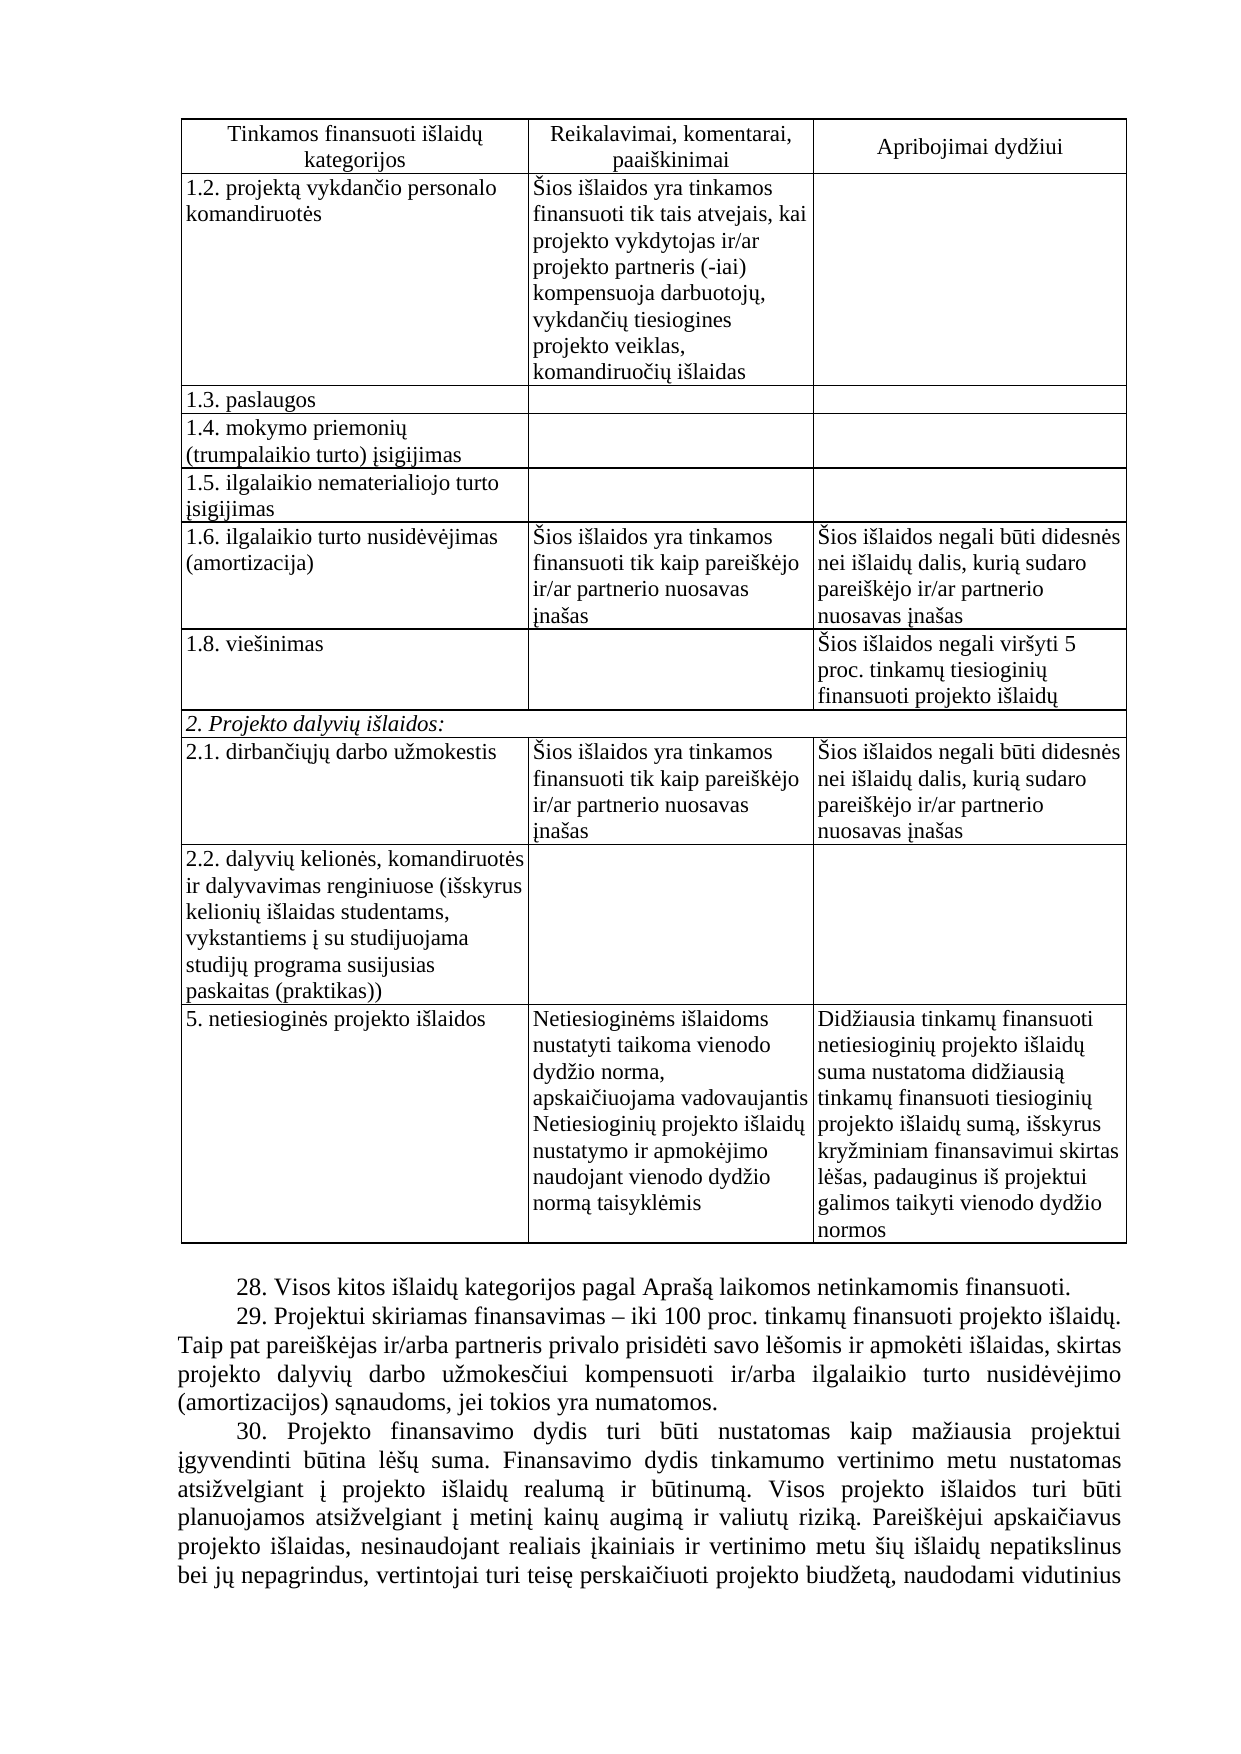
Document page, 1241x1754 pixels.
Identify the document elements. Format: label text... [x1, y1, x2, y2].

table_header Tinkamos finansuoti išlaidų kategorijos [182, 120, 528, 172]
table_cell [814, 845, 1126, 1003]
table_cell [814, 174, 1126, 385]
table_cell Didžiausia tinkamų finansuoti netiesioginių projekto išlaidų suma nustatoma didžiausią tinkamų finansuoti tiesioginių projekto išlaidų sumą, išskyrus kryžminiam finansavimui skirtas lėšas, padauginus iš projektui galimos taikyti vienodo dydžio normos [814, 1005, 1126, 1242]
table_cell 1.6. ilgalaikio turto nusidėvėjimas (amortizacija) [182, 523, 528, 628]
table_cell [529, 414, 813, 467]
table_cell Šios išlaidos negali viršyti 5 proc. tinkamų tiesioginių finansuoti projekto išlaidų [814, 630, 1126, 709]
table_cell 2. Projekto dalyvių išlaidos: [182, 711, 1126, 737]
table_cell [529, 845, 813, 1003]
table_cell [814, 469, 1126, 521]
table_cell 1.3. paslaugos [182, 386, 528, 413]
table_cell [529, 469, 813, 521]
table_cell Šios išlaidos negali būti didesnės nei išlaidų dalis, kurią sudaro pareiškėjo ir/ar partnerio nuosavas įnašas [814, 738, 1126, 844]
table_cell 1.8. viešinimas [182, 630, 528, 709]
table_cell Netiesioginėms išlaidoms nustatyti taikoma vienodo dydžio norma, apskaičiuojama vadovaujantis Netiesioginių projekto išlaidų nustatymo ir apmokėjimo naudojant vienodo dydžio normą taisyklėmis [529, 1005, 813, 1242]
table_cell Šios išlaidos yra tinkamos finansuoti tik kaip pareiškėjo ir/ar partnerio nuosavas įnašas [529, 738, 813, 844]
table_cell [814, 386, 1126, 413]
table_cell 2.2. dalyvių kelionės, komandiruotės ir dalyvavimas renginiuose (išskyrus kelionių išlaidas studentams, vykstantiems į su studijuojama studijų programa susijusias paskaitas (praktikas)) [182, 845, 528, 1003]
table_cell 1.2. projektą vykdančio personalo komandiruotės [182, 174, 528, 385]
table_cell 2.1. dirbančiųjų darbo užmokestis [182, 738, 528, 844]
table_cell 5. netiesioginės projekto išlaidos [182, 1005, 528, 1242]
table_cell 1.5. ilgalaikio nematerialiojo turto įsigijimas [182, 469, 528, 521]
table_cell [814, 414, 1126, 467]
table_cell [529, 386, 813, 413]
text 28. Visos kitos išlaidų kategorijos pagal Aprašą laikomos netinkamomis finansuoti. [177, 1272, 1122, 1301]
text 29. Projektui skiriamas finansavimas – iki 100 proc. tinkamų finansuoti projekto išlaidų. Taip pat pareiškėjas ir/arba partneris privalo prisidėti savo lėšomis ir apmokėti išlaidas, skirtas projekto dalyvių darbo užmokesčiui kompensuoti ir/arba ilgalaikio turto nusidėvėjimo (amortizacijos) sąnaudoms, jei tokios yra numatomos. [177, 1301, 1122, 1416]
table_cell Šios išlaidos negali būti didesnės nei išlaidų dalis, kurią sudaro pareiškėjo ir/ar partnerio nuosavas įnašas [814, 523, 1126, 628]
table_cell [529, 630, 813, 709]
table_header Reikalavimai, komentarai, paaiškinimai [529, 120, 813, 172]
table_cell 1.4. mokymo priemonių (trumpalaikio turto) įsigijimas [182, 414, 528, 467]
text 30. Projekto finansavimo dydis turi būti nustatomas kaip mažiausia projektui įgyvendinti būtina lėšų suma. Finansavimo dydis tinkamumo vertinimo metu nustatomas atsižvelgiant į projekto išlaidų realumą ir būtinumą. Visos projekto išlaidos turi būti planuojamos atsižvelgiant į metinį kainų augimą ir valiutų riziką. Pareiškėjui apskaičiavus projekto išlaidas, nesinaudojant realiais įkainiais ir vertinimo metu šių išlaidų nepatikslinus bei jų nepagrindus, vertintojai turi teisę perskaičiuoti projekto biudžetą, naudodami vidutinius [177, 1416, 1122, 1589]
table_cell Šios išlaidos yra tinkamos finansuoti tik kaip pareiškėjo ir/ar partnerio nuosavas įnašas [529, 523, 813, 628]
table_header Apribojimai dydžiui [814, 120, 1126, 172]
table_cell Šios išlaidos yra tinkamos finansuoti tik tais atvejais, kai projekto vykdytojas ir/ar projekto partneris (-iai) kompensuoja darbuotojų, vykdančių tiesiogines projekto veiklas, komandiruočių išlaidas [529, 174, 813, 385]
